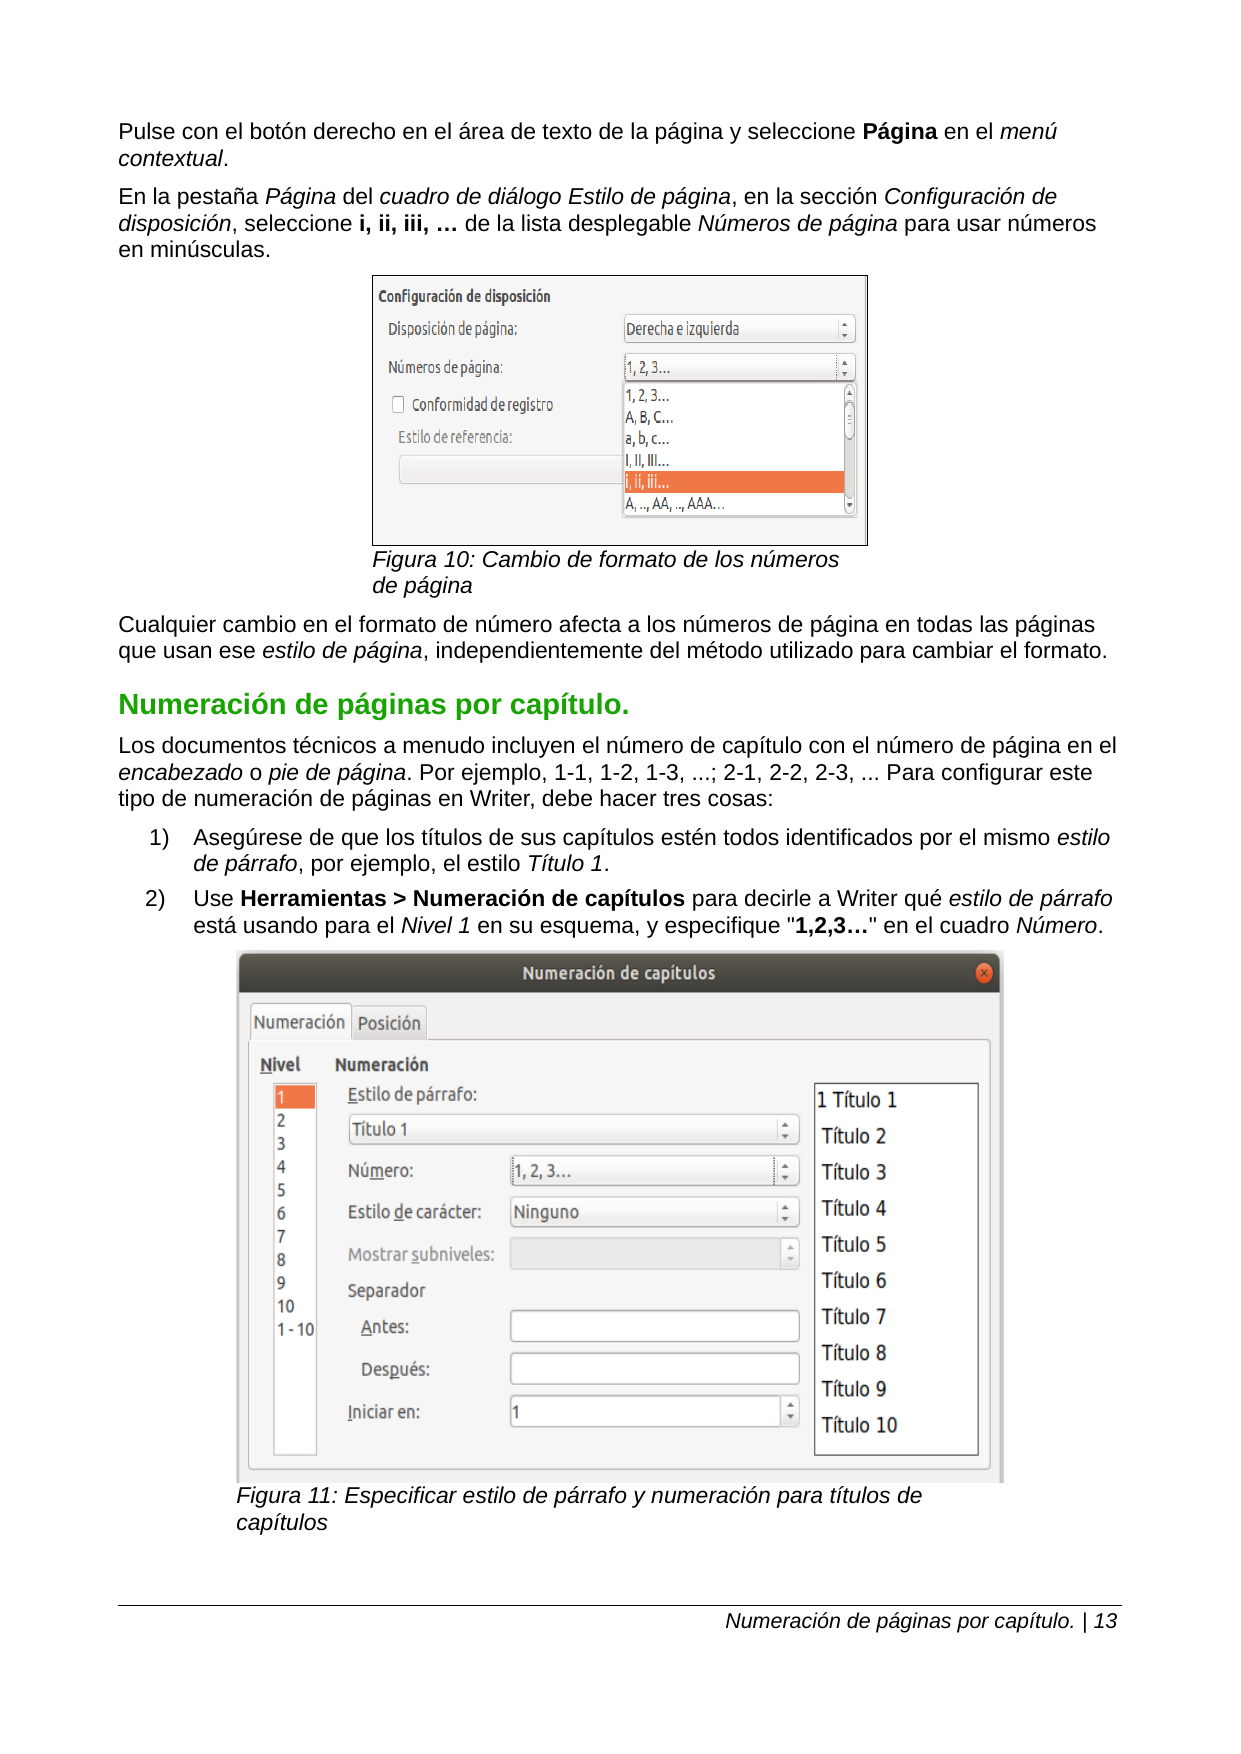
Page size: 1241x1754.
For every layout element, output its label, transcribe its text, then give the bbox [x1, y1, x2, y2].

text Cualquier cambio en el formato de número afecta a los números de página en todas las páginas que usan ese estilo de página, independientemente del método utilizado para cambiar el formato. [118, 611, 1122, 663]
text Figura 10: Cambio de formato de los números de página [372, 546, 868, 599]
text Pulse con el botón derecho en el área de texto de la página y seleccione Página en el menú contextual. [118, 118, 1122, 171]
text En la pestaña Página del cuadro de diálogo Estilo de página, en la sección Configuración de disposición, seleccione i, ii, iii, … de la lista desplegable Números de página para usar números en minúsculas. [118, 183, 1122, 262]
picture [373, 276, 867, 545]
picture [236, 950, 1004, 1483]
text Figura 11: Especificar estilo de párrafo y numeración para títulos de capítulos [236, 1483, 1004, 1535]
list Asegúrese de que los títulos de sus capítulos estén todos identificados por el mismo estilo de párrafo, por ejemplo, el estilo Título 1. [169, 824, 1122, 877]
subtitle Numeración de páginas por capítulo. [118, 687, 1122, 721]
list Use Herramientas > Numeración de capítulos para decirle a Writer qué estilo de párrafo está usando para el Nivel 1 en su esquema, y especifique "1,2,3…" en el cuadro Número. [165, 885, 1122, 938]
text Los documentos técnicos a menudo incluyen el número de capítulo con el número de página en el encabezado o pie de página. Por ejemplo, 1-1, 1-2, 1-3, ...; 2-1, 2-2, 2-3, ... Para configurar este tipo de numeración de páginas en Writer, debe hacer tres cosas: [118, 732, 1122, 811]
